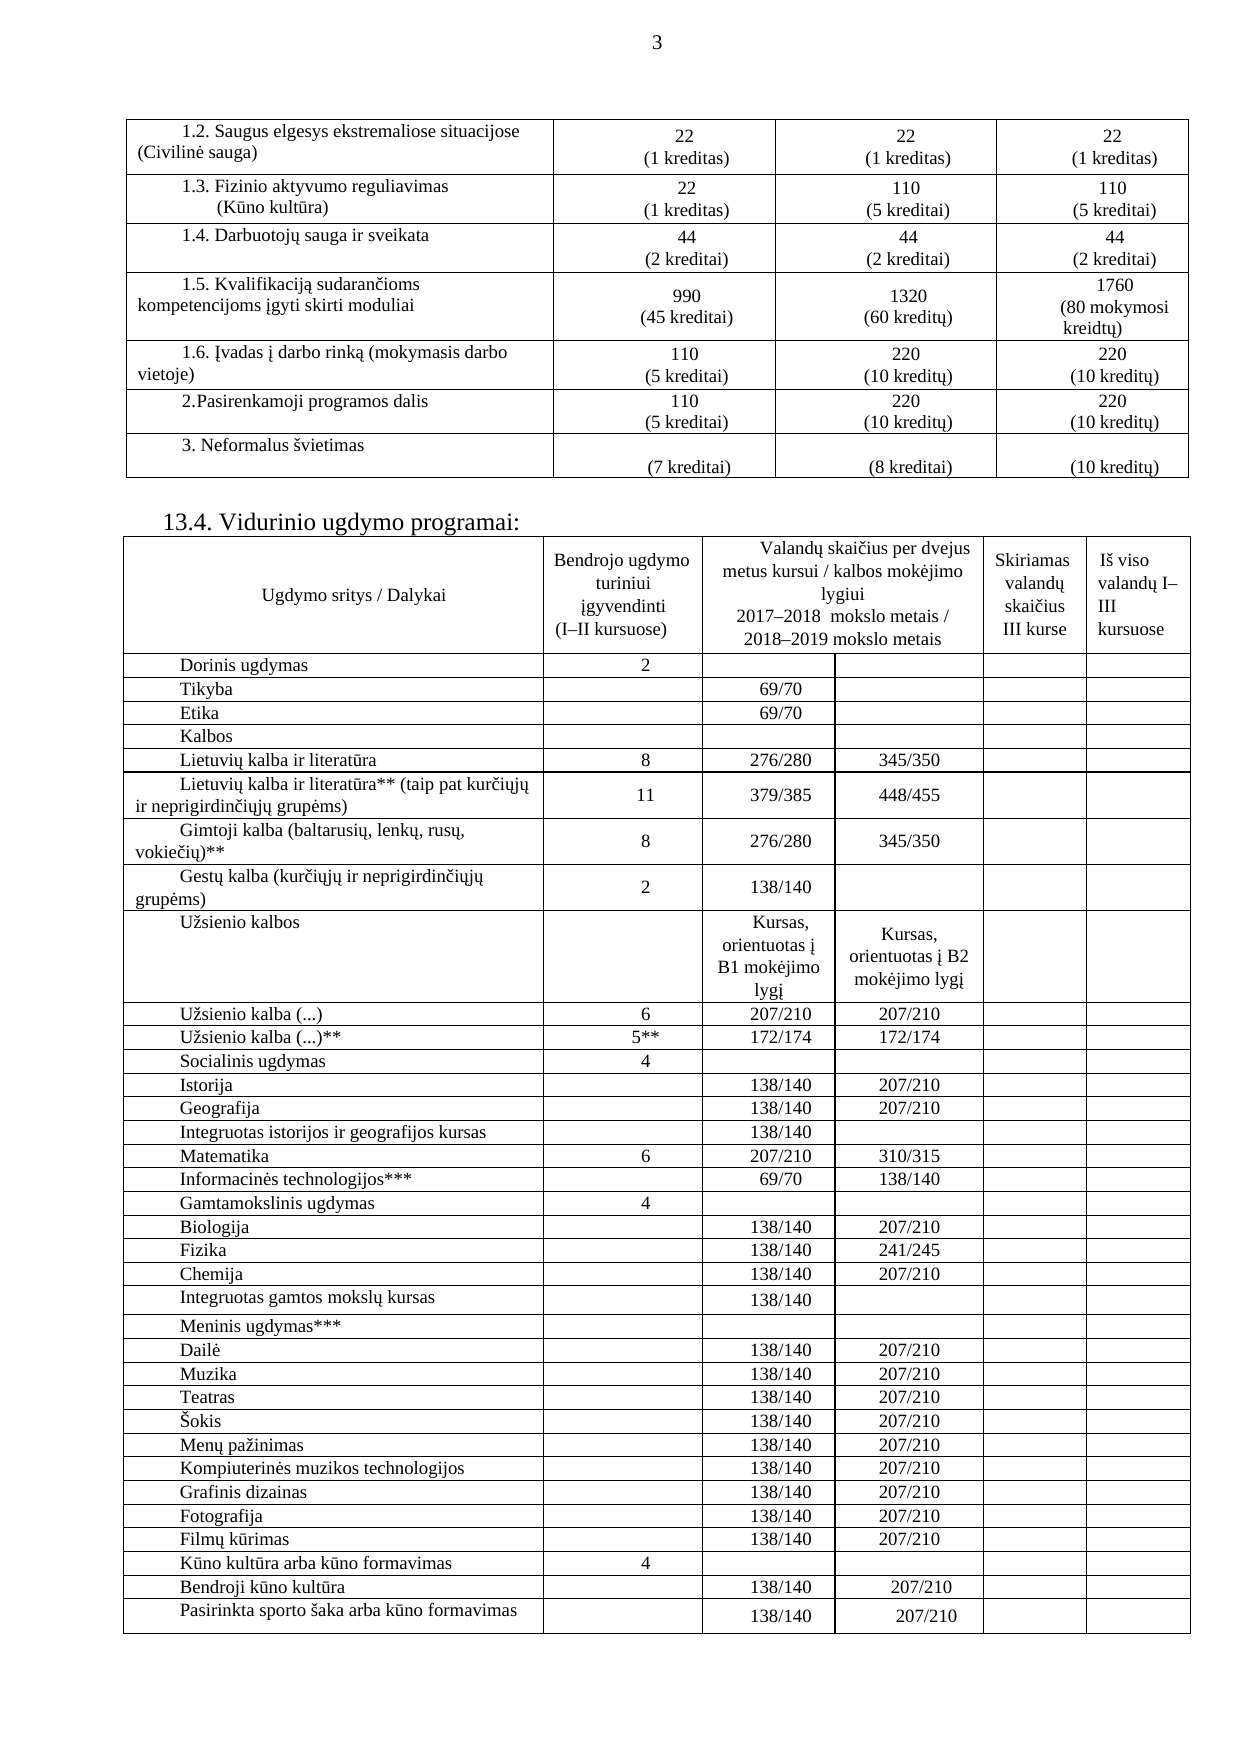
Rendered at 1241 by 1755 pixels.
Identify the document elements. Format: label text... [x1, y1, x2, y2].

table_cell 22 (1 kreditas) [776, 120, 996, 174]
table_cell [984, 911, 1086, 1002]
table_cell 207/210 [836, 1434, 983, 1456]
table_cell [544, 1074, 702, 1096]
table_cell 207/210 [836, 1216, 983, 1238]
table_cell 207/210 [836, 1074, 983, 1096]
table_cell 138/140 [703, 865, 834, 910]
table_cell 6 [544, 1145, 702, 1167]
table_cell 310/315 [836, 1145, 983, 1167]
table_cell [984, 1410, 1086, 1433]
table_cell [544, 1434, 702, 1456]
table_cell 44 (2 kreditai) [997, 224, 1188, 272]
table_cell [1087, 1263, 1190, 1285]
table_cell [984, 1505, 1086, 1527]
table_cell [836, 1552, 983, 1574]
table_cell [1087, 1216, 1190, 1238]
table_cell [703, 1315, 834, 1338]
table_cell [984, 773, 1086, 818]
table_cell [1087, 1528, 1190, 1551]
table_cell 8 [544, 819, 702, 864]
table_cell [984, 1286, 1086, 1314]
table_cell 4 [544, 1192, 702, 1214]
table_cell Pasirinkta sporto šaka arba kūno formavimas [124, 1599, 543, 1633]
table_cell (8 kreditai) [986, 434, 996, 477]
table_cell [1087, 1457, 1190, 1480]
table_cell 110 (5 kreditai) [554, 390, 565, 433]
table_cell [1087, 725, 1190, 748]
table_cell Menų pažinimas [124, 1434, 543, 1456]
table_cell 207/210 [836, 1599, 983, 1633]
table_cell [984, 1434, 1086, 1456]
table_cell 110 (5 kreditai) [764, 390, 775, 433]
table_cell [1087, 773, 1190, 818]
table_cell [1087, 1050, 1190, 1073]
table_cell [1087, 1286, 1190, 1314]
table_cell Gestų kalba (kurčiųjų ir neprigirdinčiųjų grupėms) [124, 865, 543, 910]
table_cell Kompiuterinės muzikos technologijos [124, 1457, 543, 1480]
table_cell [1087, 1145, 1190, 1167]
table_cell [984, 654, 1086, 677]
table_cell [836, 1286, 983, 1314]
table_cell [1087, 1097, 1190, 1120]
table_cell Teatras [124, 1386, 543, 1409]
table_cell [984, 1528, 1086, 1551]
table_cell [544, 678, 702, 701]
table_cell 2 [544, 865, 702, 910]
table_cell [1087, 1576, 1190, 1598]
table_cell 172/174 [703, 1026, 834, 1049]
table_cell Bendroji kūno kultūra [124, 1576, 543, 1598]
table_cell 345/350 [836, 749, 983, 771]
table_cell [544, 1097, 702, 1120]
table_cell (7 kreditai) [764, 434, 775, 477]
table_cell [544, 1386, 702, 1409]
table_cell 1.2. Saugus elgesys ekstremaliose situacijose (Civilinė sauga) [127, 120, 553, 174]
table_cell 5** [544, 1026, 702, 1049]
table_cell 138/140 [703, 1286, 834, 1314]
table_cell [836, 654, 983, 677]
table_cell 345/350 [836, 819, 983, 864]
table_cell 207/210 [703, 1003, 834, 1025]
table_cell Muzika [124, 1363, 543, 1385]
table_cell [1087, 865, 1190, 910]
table_cell [984, 1599, 1086, 1633]
table_cell [984, 1457, 1086, 1480]
table_cell [984, 1263, 1086, 1285]
table_cell 138/140 [703, 1434, 834, 1456]
table_header Ugdymo sritys / Dalykai [124, 537, 543, 653]
table_cell Geografija [124, 1097, 543, 1120]
table_cell [1087, 702, 1190, 724]
table_cell Dorinis ugdymas [124, 654, 543, 677]
table_cell Dailė [124, 1339, 543, 1362]
table_cell 220 (10 kreditų) [1177, 390, 1188, 433]
table_cell [544, 1239, 702, 1262]
table_cell Grafinis dizainas [124, 1481, 543, 1503]
table_cell [984, 1050, 1086, 1073]
table_header Skiriamas valandų skaičius III kurse [984, 537, 1086, 653]
table_cell [1087, 1074, 1190, 1096]
table_cell [984, 1339, 1086, 1362]
table_cell Filmų kūrimas [124, 1528, 543, 1551]
table_cell [1087, 1599, 1190, 1633]
table_cell [984, 1026, 1086, 1049]
table_cell [1087, 1339, 1190, 1362]
table_cell [984, 1481, 1086, 1503]
table_cell 138/140 [703, 1263, 834, 1285]
table_cell Meninis ugdymas*** [124, 1315, 543, 1338]
table_cell 69/70 [703, 1168, 834, 1191]
table_cell 207/210 [703, 1145, 834, 1167]
table_cell 3. Neformalus švietimas [127, 434, 553, 477]
table_cell 8 [544, 749, 702, 771]
table_cell Lietuvių kalba ir literatūra [124, 749, 543, 771]
table_cell 6 [544, 1003, 702, 1025]
table_cell Gamtamokslinis ugdymas [124, 1192, 543, 1214]
table_cell [984, 1216, 1086, 1238]
table_cell [1087, 1481, 1190, 1503]
table_cell 220 (10 kreditų) [997, 390, 1008, 433]
table_cell 22 (1 kreditas) [997, 120, 1188, 174]
table_cell 4 [544, 1552, 702, 1574]
table_cell 110 (5 kreditai) [997, 175, 1188, 223]
table_cell 220 (10 kreditų) [986, 390, 996, 433]
table_cell [544, 1286, 702, 1314]
table_cell (8 kreditai) [776, 434, 786, 477]
table_cell Integruotas istorijos ir geografijos kursas [124, 1121, 543, 1143]
table_cell Socialinis ugdymas [124, 1050, 543, 1073]
table_cell 138/140 [836, 1168, 983, 1191]
table_header Valandų skaičius per dvejus metus kursui / kalbos mokėjimo lygiui 2017–2018 mokslo metais / 2018–2019 mokslo metais [703, 537, 983, 653]
table_cell [1087, 1386, 1190, 1409]
table_cell Lietuvių kalba ir literatūra** (taip pat kurčiųjų ir neprigirdinčiųjų grupėms) [124, 773, 543, 818]
table_cell [544, 1505, 702, 1527]
table_cell [984, 819, 1086, 864]
table_cell 138/140 [703, 1216, 834, 1238]
table_cell 990 (45 kreditai) [554, 273, 775, 340]
table_cell 44 (2 kreditai) [776, 224, 996, 272]
table_cell 11 [544, 773, 702, 818]
table_cell 138/140 [703, 1386, 834, 1409]
table_cell 448/455 [836, 773, 983, 818]
table_cell 110 (5 kreditai) [776, 175, 996, 223]
table_cell 207/210 [836, 1457, 983, 1480]
table_cell [984, 1552, 1086, 1574]
table_cell [544, 1410, 702, 1433]
table_cell 207/210 [836, 1576, 983, 1598]
table_cell 138/140 [703, 1505, 834, 1527]
table_cell 138/140 [703, 1363, 834, 1385]
table_cell [984, 1363, 1086, 1385]
table_cell 138/140 [703, 1097, 834, 1120]
table_cell [1087, 1121, 1190, 1143]
table_cell [836, 702, 983, 724]
table_cell [544, 911, 702, 1002]
table_cell [984, 725, 1086, 748]
table_cell 69/70 [703, 678, 834, 701]
table_cell 207/210 [836, 1410, 983, 1433]
table_cell 1.3. Fizinio aktyvumo reguliavimas (Kūno kultūra) [127, 175, 553, 223]
table_cell (10 kreditų) [997, 434, 1008, 477]
table_cell [1087, 1410, 1190, 1433]
table_cell 207/210 [836, 1339, 983, 1362]
table_cell [544, 1599, 702, 1633]
table_cell [984, 1121, 1086, 1143]
table_cell 207/210 [836, 1481, 983, 1503]
table_cell Fotografija [124, 1505, 543, 1527]
table_cell [1087, 1026, 1190, 1049]
table_cell [703, 725, 834, 748]
table_cell [1087, 1168, 1190, 1191]
table_cell 276/280 [703, 819, 834, 864]
table_cell Etika [124, 702, 543, 724]
table_cell [1087, 1239, 1190, 1262]
table_cell 138/140 [703, 1528, 834, 1551]
table_cell 241/245 [836, 1239, 983, 1262]
table_cell [544, 1481, 702, 1503]
table_cell [1087, 654, 1190, 677]
table_cell [1087, 1192, 1190, 1214]
table_cell Kursas, orientuotas į B1 mokėjimo lygį [703, 911, 834, 1002]
table_cell 1320 (60 kreditų) [776, 273, 996, 340]
table_cell [836, 865, 983, 910]
table_cell [984, 1074, 1086, 1096]
table_cell [1087, 1003, 1190, 1025]
table_cell Chemija [124, 1263, 543, 1285]
table_cell [836, 1315, 983, 1338]
table_cell 138/140 [703, 1339, 834, 1362]
table_cell Užsienio kalbos [124, 911, 543, 1002]
table_cell Fizika [124, 1239, 543, 1262]
table_cell Kursas, orientuotas į B2 mokėjimo lygį [836, 911, 983, 1002]
table_cell [1087, 749, 1190, 771]
table_cell (10 kreditų) [1177, 434, 1188, 477]
table_cell Matematika [124, 1145, 543, 1167]
table_cell [1087, 911, 1190, 1002]
table_cell [836, 1192, 983, 1214]
table_cell 207/210 [836, 1097, 983, 1120]
table_cell 138/140 [703, 1576, 834, 1598]
table_cell 2 [544, 654, 702, 677]
table_cell 1.5. Kvalifikaciją sudarančioms kompetencijoms įgyti skirti moduliai [127, 273, 553, 340]
table_cell [544, 1576, 702, 1598]
table_cell 220 (10 kreditų) [997, 341, 1188, 389]
table_cell [984, 1097, 1086, 1120]
table_cell 207/210 [836, 1528, 983, 1551]
table_cell [1087, 819, 1190, 864]
table_cell 22 (1 kreditas) [554, 120, 775, 174]
table_cell [984, 1386, 1086, 1409]
table_cell [984, 865, 1086, 910]
table_cell [836, 1050, 983, 1073]
table_cell Gimtoji kalba (baltarusių, lenkų, rusų, vokiečių)** [124, 819, 543, 864]
table_cell 207/210 [836, 1263, 983, 1285]
table_cell [544, 1121, 702, 1143]
table_cell [703, 1552, 834, 1574]
table_cell [544, 1216, 702, 1238]
table_cell 1760 (80 mokymosi kreidtų) [997, 273, 1188, 340]
table_cell [1087, 1505, 1190, 1527]
table_cell 1.6. Įvadas į darbo rinką (mokymasis darbo vietoje) [127, 341, 553, 389]
table_cell 207/210 [836, 1003, 983, 1025]
table_cell [984, 1576, 1086, 1598]
table_cell [984, 749, 1086, 771]
table_cell Kūno kultūra arba kūno formavimas [124, 1552, 543, 1574]
table_cell [984, 1003, 1086, 1025]
table_cell 1.4. Darbuotojų sauga ir sveikata [127, 224, 553, 272]
table_cell [703, 1050, 834, 1073]
table_cell Biologija [124, 1216, 543, 1238]
table_cell 138/140 [703, 1410, 834, 1433]
table_cell Tikyba [124, 678, 543, 701]
table_cell Istorija [124, 1074, 543, 1096]
table_cell 22 (1 kreditas) [554, 175, 775, 223]
table_cell [544, 1168, 702, 1191]
table_cell [703, 654, 834, 677]
table_cell [544, 702, 702, 724]
table_cell Kalbos [124, 725, 543, 748]
table_cell 138/140 [703, 1239, 834, 1262]
table_cell [703, 1192, 834, 1214]
table_cell 276/280 [703, 749, 834, 771]
table_cell [984, 1192, 1086, 1214]
table_cell 207/210 [836, 1505, 983, 1527]
table_cell [544, 725, 702, 748]
table_cell Informacinės technologijos*** [124, 1168, 543, 1191]
table_cell 172/174 [836, 1026, 983, 1049]
table_cell [836, 1121, 983, 1143]
table_cell 220 (10 kreditų) [776, 341, 996, 389]
table_cell [984, 1168, 1086, 1191]
table_cell 69/70 [703, 702, 834, 724]
table_cell Užsienio kalba (...)** [124, 1026, 543, 1049]
table_cell [1087, 1315, 1190, 1338]
table_cell [836, 725, 983, 748]
table_cell [984, 1239, 1086, 1262]
table_cell 4 [544, 1050, 702, 1073]
table_cell 138/140 [703, 1121, 834, 1143]
table_cell (7 kreditai) [554, 434, 565, 477]
table_cell 138/140 [703, 1457, 834, 1480]
table_cell 207/210 [836, 1386, 983, 1409]
table_cell 44 (2 kreditai) [554, 224, 775, 272]
table_cell [544, 1315, 702, 1338]
table_cell [544, 1263, 702, 1285]
table_cell [1087, 1363, 1190, 1385]
table_cell [544, 1363, 702, 1385]
table_cell 220 (10 kreditų) [776, 390, 786, 433]
table_cell [984, 702, 1086, 724]
table_cell [544, 1339, 702, 1362]
table_cell 138/140 [703, 1074, 834, 1096]
table_cell [984, 1145, 1086, 1167]
table_cell [544, 1528, 702, 1551]
table_cell 2. Pasirenkamoji programos dalis [127, 390, 553, 433]
table_cell 138/140 [703, 1481, 834, 1503]
table_cell 379/385 [703, 773, 834, 818]
table_cell [984, 678, 1086, 701]
table_cell [1087, 1552, 1190, 1574]
table_cell Šokis [124, 1410, 543, 1433]
table_cell 110 (5 kreditai) [554, 341, 775, 389]
table_cell Užsienio kalba (...) [124, 1003, 543, 1025]
table_cell [1087, 678, 1190, 701]
table_header Bendrojo ugdymo turiniui įgyvendinti (I–II kursuose) [544, 537, 702, 653]
table_cell 138/140 [703, 1599, 834, 1633]
table_cell 207/210 [836, 1363, 983, 1385]
table_cell Integruotas gamtos mokslų kursas [124, 1286, 543, 1314]
table_header Iš viso valandų I–III kursuose [1087, 537, 1190, 653]
table_cell [836, 678, 983, 701]
table_cell [984, 1315, 1086, 1338]
text 13.4. Vidurinio ugdymo programai: [118, 507, 1196, 536]
table_cell [1087, 1434, 1190, 1456]
table_cell [544, 1457, 702, 1480]
